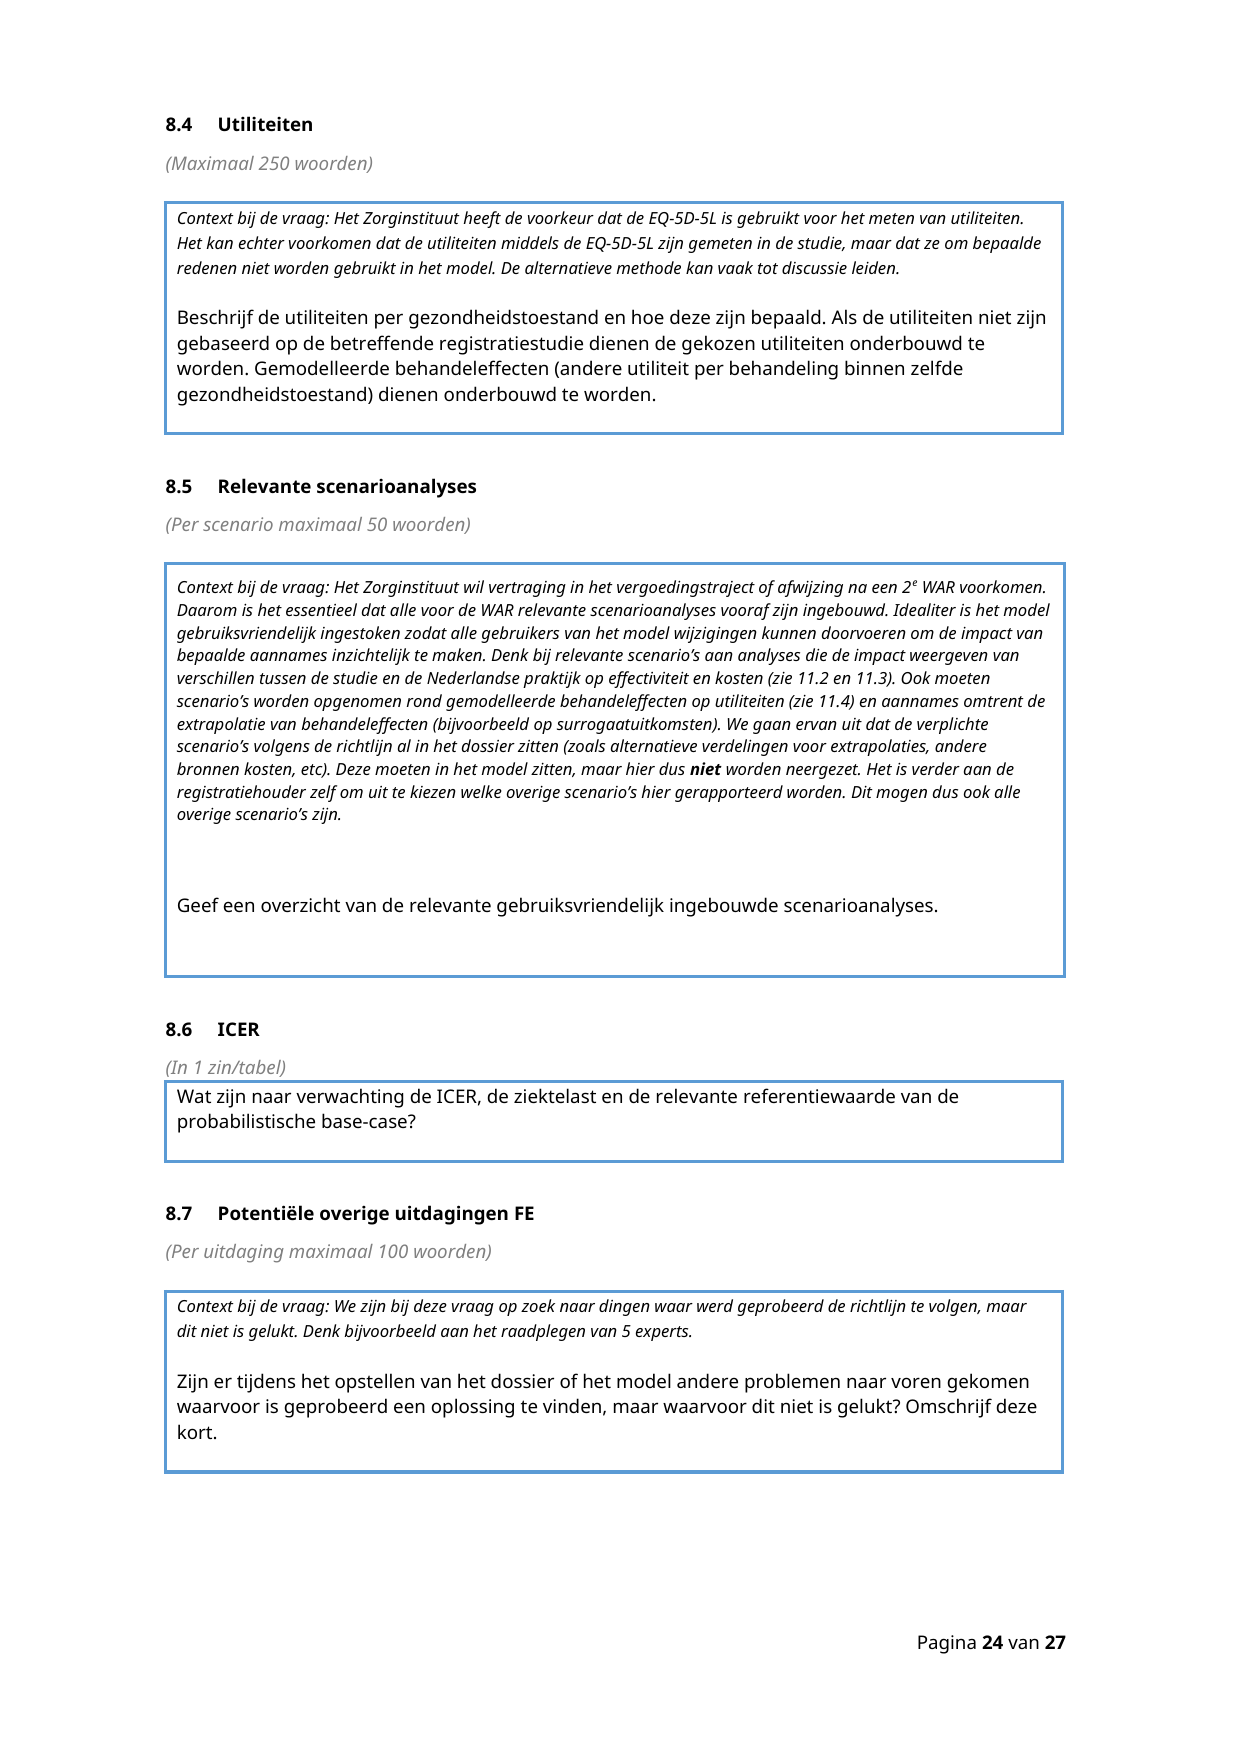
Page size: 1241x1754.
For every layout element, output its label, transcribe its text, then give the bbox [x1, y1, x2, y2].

subtitle ICER [165, 1016, 1066, 1042]
subtitle Relevante scenarioanalyses [165, 473, 1066, 499]
text (Per scenario maximaal 50 woorden) [165, 511, 1066, 537]
text (Maximaal 250 woorden) [165, 150, 1066, 201]
table_header Context bij de vraag: Het Zorginstituut heeft de voorkeur dat de EQ-5D-5L is gebruikt voor het meten van utiliteiten. Het kan echter voorkomen dat de utiliteiten middels de EQ-5D-5L zijn gemeten in de studie, maar dat ze om bepaalde redenen niet worden gebruikt in het model. De alternatieve methode kan vaak tot discussie leiden. Beschrijf de utiliteiten per gezondheidstoestand en hoe deze zijn bepaald. Als de utiliteiten niet zijn gebaseerd op de betreffende registratiestudie dienen de gekozen utiliteiten onderbouwd te worden. Gemodelleerde behandeleffecten (andere utiliteit per behandeling binnen zelfde gezondheidstoestand) dienen onderbouwd te worden. [167, 204, 1061, 432]
table_header Context bij de vraag: We zijn bij deze vraag op zoek naar dingen waar werd geprobeerd de richtlijn te volgen, maar dit niet is gelukt. Denk bijvoorbeeld aan het raadplegen van 5 experts. Zijn er tijdens het opstellen van het dossier of het model andere problemen naar voren gekomen waarvoor is geprobeerd een oplossing te vinden, maar waarvoor dit niet is gelukt? Omschrijf deze kort. [167, 1293, 1061, 1470]
text (Per uitdaging maximaal 100 woorden) [165, 1239, 1066, 1264]
text (In 1 zin/tabel) [165, 1054, 1066, 1080]
subtitle Utiliteiten [165, 112, 1066, 137]
table_header Wat zijn naar verwachting de ICER, de ziektelast en de relevante referentiewaarde van de probabilistische base-case? [167, 1083, 1061, 1159]
table_header Context bij de vraag: Het Zorginstituut wil vertraging in het vergoedingstraject of afwijzing na een 2e WAR voorkomen. Daarom is het essentieel dat alle voor de WAR relevante scenarioanalyses vooraf zijn ingebouwd. Idealiter is het model gebruiksvriendelijk ingestoken zodat alle gebruikers van het model wijzigingen kunnen doorvoeren om de impact van bepaalde aannames inzichtelijk te maken. Denk bij relevante scenario’s aan analyses die de impact weergeven van verschillen tussen de studie en de Nederlandse praktijk op effectiviteit en kosten (zie 11.2 en 11.3). Ook moeten scenario’s worden opgenomen rond gemodelleerde behandeleffecten op utiliteiten (zie 11.4) en aannames omtrent de extrapolatie van behandeleffecten (bijvoorbeeld op surrogaatuitkomsten). We gaan ervan uit dat de verplichte scenario’s volgens de richtlijn al in het dossier zitten (zoals alternatieve verdelingen voor extrapolaties, andere bronnen kosten, etc). Deze moeten in het model zitten, maar hier dus niet worden neergezet. Het is verder aan de registratiehouder zelf om uit te kiezen welke overige scenario’s hier gerapporteerd worden. Dit mogen dus ook alle overige scenario’s zijn. Geef een overzicht van de relevante gebruiksvriendelijk ingebouwde scenarioanalyses. [167, 565, 1063, 975]
subtitle Potentiële overige uitdagingen FE [165, 1201, 1066, 1226]
